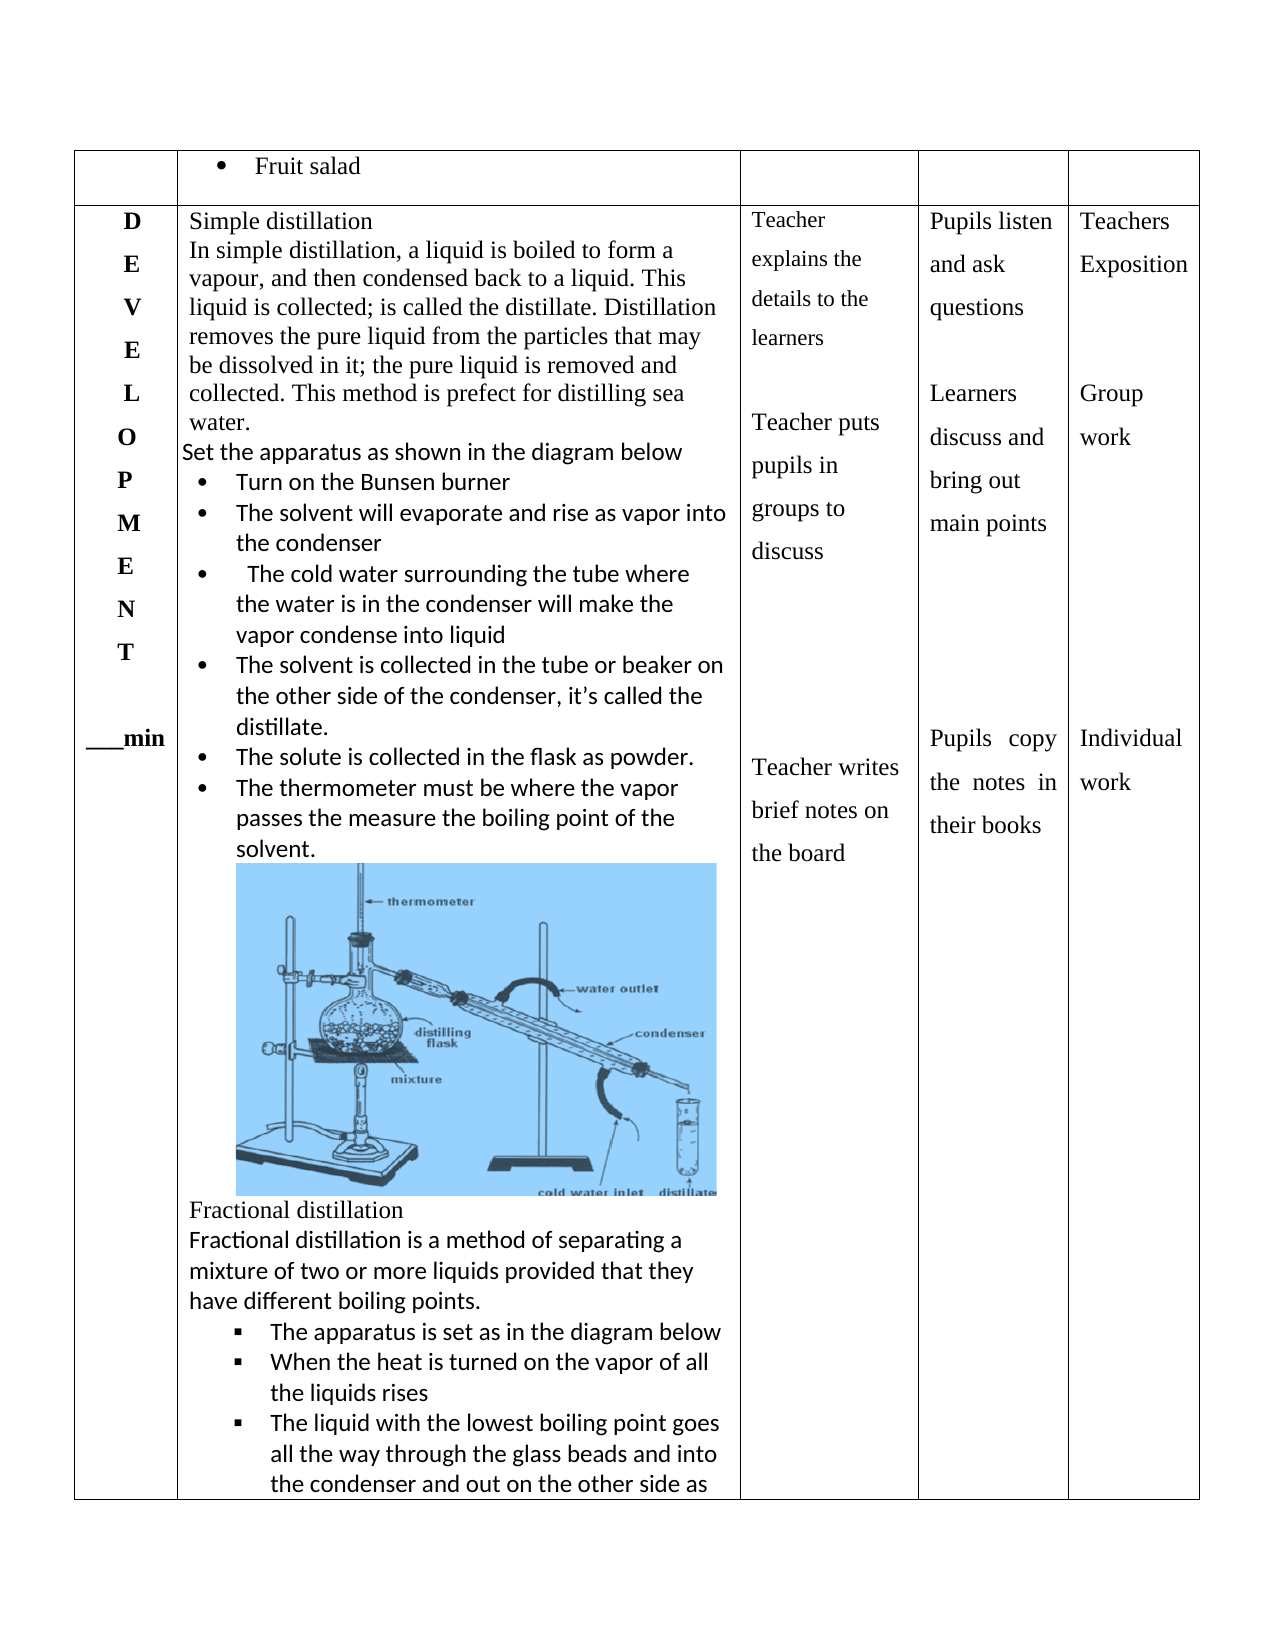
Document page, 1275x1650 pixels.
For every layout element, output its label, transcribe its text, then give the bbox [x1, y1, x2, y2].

table_cell Recap on previous lesson Different types of mixtures Homogeneous mixture, examples: sugar water (sugar solution) Sea water Air Blood Heterogeneous mixture, examples Soil Salt Fruit salad [178, 151, 740, 205]
table_cell [1069, 151, 1199, 205]
table_cell Simple distillation In simple distillation, a liquid is boiled to form a vapour, and then condensed back to a liquid. This liquid is collected; is called the distillate. Distillation removes the pure liquid from the particles that may be dissolved in it; the pure liquid is removed and collected. This method is prefect for distilling sea water. Set the apparatus as shown in the diagram below Turn on the Bunsen burner The solvent will evaporate and rise as vapor into the condenser The cold water surrounding the tube where the water is in the condenser will make the vapor condense into liquid The solvent is collected in the tube or beaker on the other side of the condenser, it’s called the distillate. The solute is collected in the flask as powder. The thermometer must be where the vapor passes the measure the boiling point of the solvent. Fractional distillation Fractional distillation is a method of separating a mixture of two or more liquids provided that they have different boiling points. The apparatus is set as in the diagram below When the heat is turned on the vapor of all the liquids rises The liquid with the lowest boiling point goes all the way through the glass beads and into the condenser and out on the other side as liquid. The temperature is constant during this. The liquids with the higher boiling points condense on the glass beads. When all of the liquid with the lowest boiling point have evaporated and collected, the temperature starts rising again. The liquid with the second lowest boiling point evaporates now, and gets collected on the other side. And so on. The glass beads are to provide a cool large surface area for condensation. [178, 206, 740, 1499]
table_cell Teachers Exposition Group work Individual work [1069, 206, 1199, 1499]
table_cell Pupils listen and ask questions Learners discuss and bring out main points Pupils copy the notes in their books [919, 206, 1068, 1499]
table_cell [741, 151, 918, 205]
table_cell [919, 151, 1068, 205]
table_cell D E V E L O P M E N T ___min [75, 206, 177, 1499]
table_cell Teacher explains the details to the learners Teacher puts pupils in groups to discuss Teacher writes brief notes on the board [741, 206, 918, 1499]
table_cell [75, 151, 177, 205]
